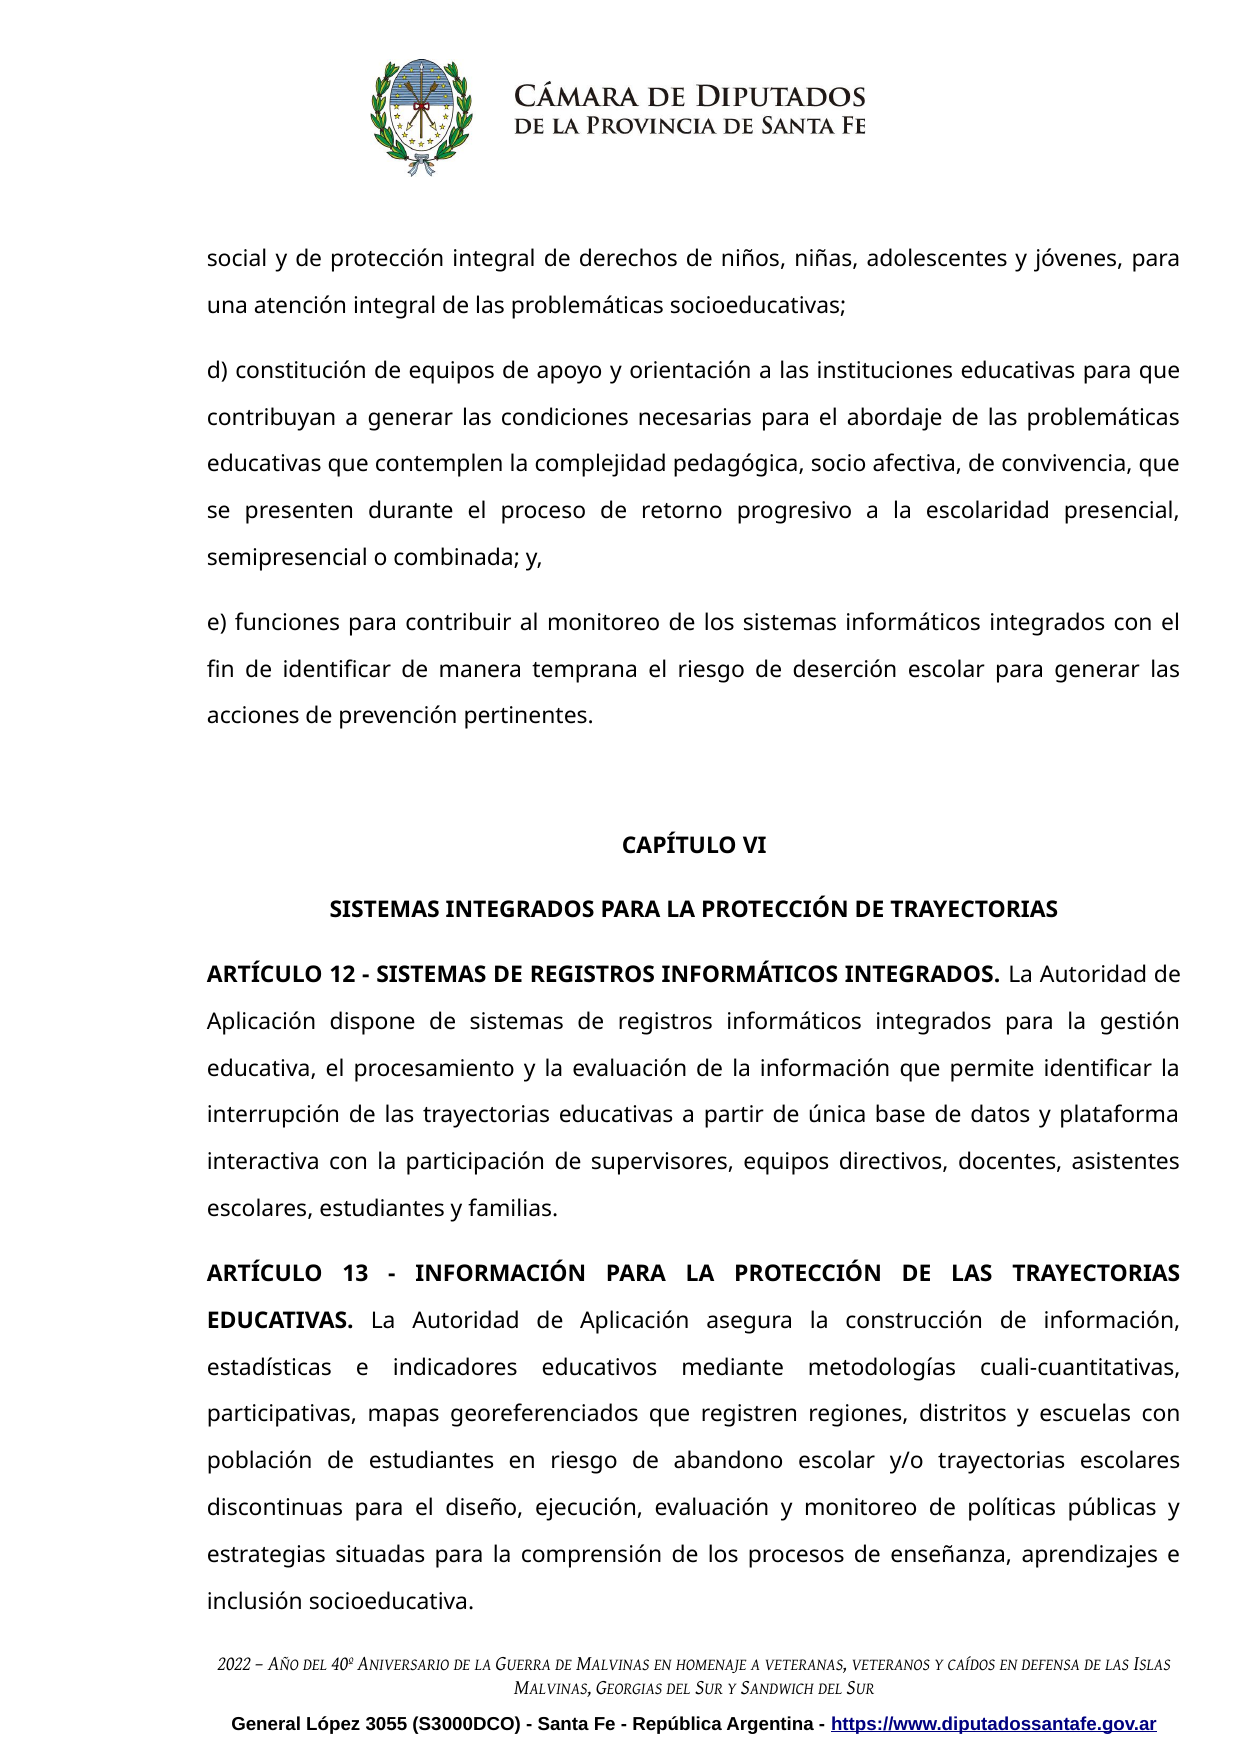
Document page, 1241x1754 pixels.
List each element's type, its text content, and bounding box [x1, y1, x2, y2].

text SISTEMAS INTEGRADOS PARA LA PROTECCIÓN DE TRAYECTORIAS [207, 893, 1181, 924]
text ARTÍCULO 13 - INFORMACIÓN PARA LA PROTECCIÓN DE LAS TRAYECTORIAS EDUCATIVAS. La Autoridad de Aplicación asegura la construcción de información, estadísticas e indicadores educativos mediante metodologías cuali-cuantitativas, participativas, mapas georeferenciados que registren regiones, distritos y escuelas con población de estudiantes en riesgo de abandono escolar y/o trayectorias escolares discontinuas para el diseño, ejecución, evaluación y monitoreo de políticas públicas y estrategias situadas para la comprensión de los procesos de enseñanza, aprendizajes e inclusión socioeducativa. [207, 1257, 1181, 1616]
text d) constitución de equipos de apoyo y orientación a las instituciones educativas para que contribuyan a generar las condiciones necesarias para el abordaje de las problemáticas educativas que contemplen la complejidad pedagógica, socio afectiva, de convivencia, que se presenten durante el proceso de retorno progresivo a la escolaridad presencial, semipresencial o combinada; y, [207, 354, 1181, 572]
text ARTÍCULO 12 - SISTEMAS DE REGISTROS INFORMÁTICOS INTEGRADOS. La Autoridad de Aplicación dispone de sistemas de registros informáticos integrados para la gestión educativa, el procesamiento y la evaluación de la información que permite identificar la interrupción de las trayectorias educativas a partir de única base de datos y plataforma interactiva con la participación de supervisores, equipos directivos, docentes, asistentes escolares, estudiantes y familias. [207, 958, 1181, 1223]
picture [370, 59, 866, 181]
text social y de protección integral de derechos de niños, niñas, adolescentes y jóvenes, para una atención integral de las problemáticas socioeducativas; [207, 242, 1181, 320]
text e) funciones para contribuir al monitoreo de los sistemas informáticos integrados con el fin de identificar de manera temprana el riesgo de deserción escolar para generar las acciones de prevención pertinentes. [207, 606, 1181, 731]
text CAPÍTULO VI [207, 829, 1181, 860]
